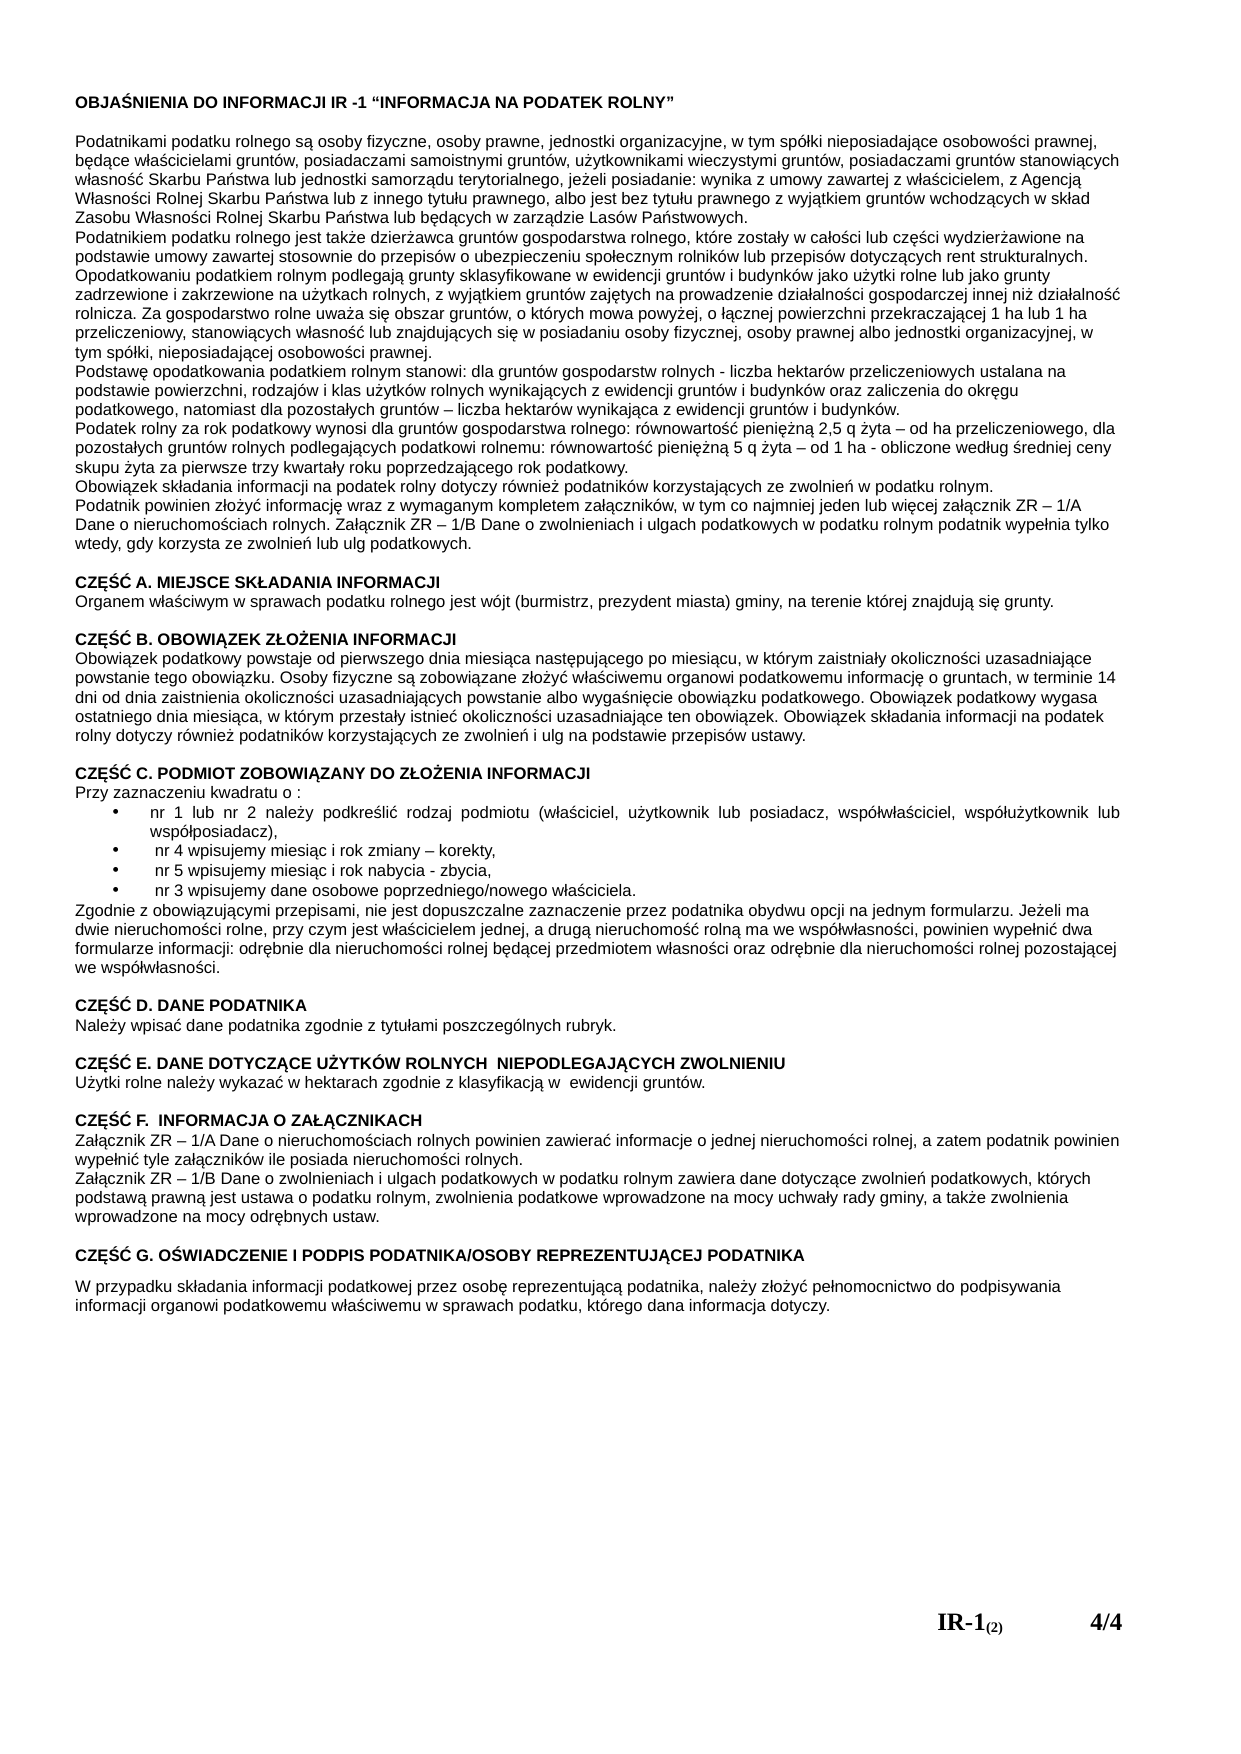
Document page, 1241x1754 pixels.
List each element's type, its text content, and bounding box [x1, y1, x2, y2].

list nr 5 wpisujemy miesiąc i rok nabycia - zbycia, [112, 861, 1122, 881]
text CZĘŚĆ B. OBOWIĄZEK ZŁOŻENIA INFORMACJI [75, 630, 1122, 649]
text CZĘŚĆ F. INFORMACJA O ZAŁĄCZNIKACH [75, 1111, 1122, 1130]
text Podatek rolny za rok podatkowy wynosi dla gruntów gospodarstwa rolnego: równowartość pieniężną 2,5 q żyta – od ha przeliczeniowego, dla pozostałych gruntów rolnych podlegających podatkowi rolnemu: równowartość pieniężną 5 q żyta – od 1 ha - obliczone według średniej ceny skupu żyta za pierwsze trzy kwartały roku poprzedzającego rok podatkowy. [75, 419, 1122, 477]
list nr 3 wpisujemy dane osobowe poprzedniego/nowego właściciela. [112, 881, 1122, 900]
list nr 1 lub nr 2 należy podkreślić rodzaj podmiotu (właściciel, użytkownik lub posiadacz, współwłaściciel, współużytkownik lub współposiadacz), [112, 802, 1122, 841]
text Obowiązek podatkowy powstaje od pierwszego dnia miesiąca następującego po miesiącu, w którym zaistniały okoliczności uzasadniające powstanie tego obowiązku. Osoby fizyczne są zobowiązane złożyć właściwemu organowi podatkowemu informację o gruntach, w terminie 14 dni od dnia zaistnienia okoliczności uzasadniających powstanie albo wygaśnięcie obowiązku podatkowego. Obowiązek podatkowy wygasa ostatniego dnia miesiąca, w którym przestały istnieć okoliczności uzasadniające ten obowiązek. Obowiązek składania informacji na podatek rolny dotyczy również podatników korzystających ze zwolnień i ulg na podstawie przepisów ustawy. [75, 649, 1122, 745]
text CZĘŚĆ E. DANE DOTYCZĄCE UŻYTKÓW ROLNYCH NIEPODLEGAJĄCYCH ZWOLNIENIU [75, 1054, 1122, 1073]
list nr 4 wpisujemy miesiąc i rok zmiany – korekty, [112, 841, 1122, 861]
text Załącznik ZR – 1/B Dane o zwolnieniach i ulgach podatkowych w podatku rolnym zawiera dane dotyczące zwolnień podatkowych, których podstawą prawną jest ustawa o podatku rolnym, zwolnienia podatkowe wprowadzone na mocy uchwały rady gminy, a także zwolnienia wprowadzone na mocy odrębnych ustaw. [75, 1169, 1122, 1226]
text Obowiązek składania informacji na podatek rolny dotyczy również podatników korzystających ze zwolnień w podatku rolnym. [75, 477, 1122, 496]
text CZĘŚĆ A. MIEJSCE SKŁADANIA INFORMACJI [75, 572, 1122, 592]
text Przy zaznaczeniu kwadratu o : [75, 783, 1122, 802]
text Podatnik powinien złożyć informację wraz z wymaganym kompletem załączników, w tym co najmniej jeden lub więcej załącznik ZR – 1/A Dane o nieruchomościach rolnych. Załącznik ZR – 1/B Dane o zwolnieniach i ulgach podatkowych w podatku rolnym podatnik wypełnia tylko wtedy, gdy korzysta ze zwolnień lub ulg podatkowych. [75, 496, 1122, 553]
text Podstawę opodatkowania podatkiem rolnym stanowi: dla gruntów gospodarstw rolnych - liczba hektarów przeliczeniowych ustalana na podstawie powierzchni, rodzajów i klas użytków rolnych wynikających z ewidencji gruntów i budynków oraz zaliczenia do okręgu podatkowego, natomiast dla pozostałych gruntów – liczba hektarów wynikająca z ewidencji gruntów i budynków. [75, 362, 1122, 419]
text CZĘŚĆ C. PODMIOT ZOBOWIĄZANY DO ZŁOŻENIA INFORMACJI [75, 764, 1122, 783]
text Organem właściwym w sprawach podatku rolnego jest wójt (burmistrz, prezydent miasta) gminy, na terenie której znajdują się grunty. [75, 592, 1122, 611]
text Podatnikiem podatku rolnego jest także dzierżawca gruntów gospodarstwa rolnego, które zostały w całości lub części wydzierżawione na podstawie umowy zawartej stosownie do przepisów o ubezpieczeniu społecznym rolników lub przepisów dotyczących rent strukturalnych. [75, 227, 1122, 266]
text Załącznik ZR – 1/A Dane o nieruchomościach rolnych powinien zawierać informacje o jednej nieruchomości rolnej, a zatem podatnik powinien wypełnić tyle załączników ile posiada nieruchomości rolnych. [75, 1130, 1122, 1169]
text Użytki rolne należy wykazać w hektarach zgodnie z klasyfikacją w ewidencji gruntów. [75, 1073, 1122, 1092]
text CZĘŚĆ G. OŚWIADCZENIE I PODPIS PODATNIKA/OSOBY REPREZENTUJĄCEJ PODATNIKA [75, 1245, 1122, 1264]
text OBJAŚNIENIA DO INFORMACJI IR -1 “INFORMACJA NA PODATEK ROLNY” [75, 93, 1122, 112]
text CZĘŚĆ D. DANE PODATNIKA [75, 996, 1122, 1015]
text Zgodnie z obowiązującymi przepisami, nie jest dopuszczalne zaznaczenie przez podatnika obydwu opcji na jednym formularzu. Jeżeli ma dwie nieruchomości rolne, przy czym jest właścicielem jednej, a drugą nieruchomość rolną ma we współwłasności, powinien wypełnić dwa formularze informacji: odrębnie dla nieruchomości rolnej będącej przedmiotem własności oraz odrębnie dla nieruchomości rolnej pozostającej we współwłasności. [75, 900, 1122, 977]
text Podatnikami podatku rolnego są osoby fizyczne, osoby prawne, jednostki organizacyjne, w tym spółki nieposiadające osobowości prawnej, będące właścicielami gruntów, posiadaczami samoistnymi gruntów, użytkownikami wieczystymi gruntów, posiadaczami gruntów stanowiących własność Skarbu Państwa lub jednostki samorządu terytorialnego, jeżeli posiadanie: wynika z umowy zawartej z właścicielem, z Agencją Własności Rolnej Skarbu Państwa lub z innego tytułu prawnego, albo jest bez tytułu prawnego z wyjątkiem gruntów wchodzących w skład Zasobu Własności Rolnej Skarbu Państwa lub będących w zarządzie Lasów Państwowych. [75, 132, 1122, 227]
text W przypadku składania informacji podatkowej przez osobę reprezentującą podatnika, należy złożyć pełnomocnictwo do podpisywania informacji organowi podatkowemu właściwemu w sprawach podatku, którego dana informacja dotyczy. [75, 1277, 1122, 1315]
text Opodatkowaniu podatkiem rolnym podlegają grunty sklasyfikowane w ewidencji gruntów i budynków jako użytki rolne lub jako grunty zadrzewione i zakrzewione na użytkach rolnych, z wyjątkiem gruntów zajętych na prowadzenie działalności gospodarczej innej niż działalność rolnicza. Za gospodarstwo rolne uważa się obszar gruntów, o których mowa powyżej, o łącznej powierzchni przekraczającej 1 ha lub 1 ha przeliczeniowy, stanowiących własność lub znajdujących się w posiadaniu osoby fizycznej, osoby prawnej albo jednostki organizacyjnej, w tym spółki, nieposiadającej osobowości prawnej. [75, 266, 1122, 362]
text Należy wpisać dane podatnika zgodnie z tytułami poszczególnych rubryk. [75, 1015, 1122, 1034]
